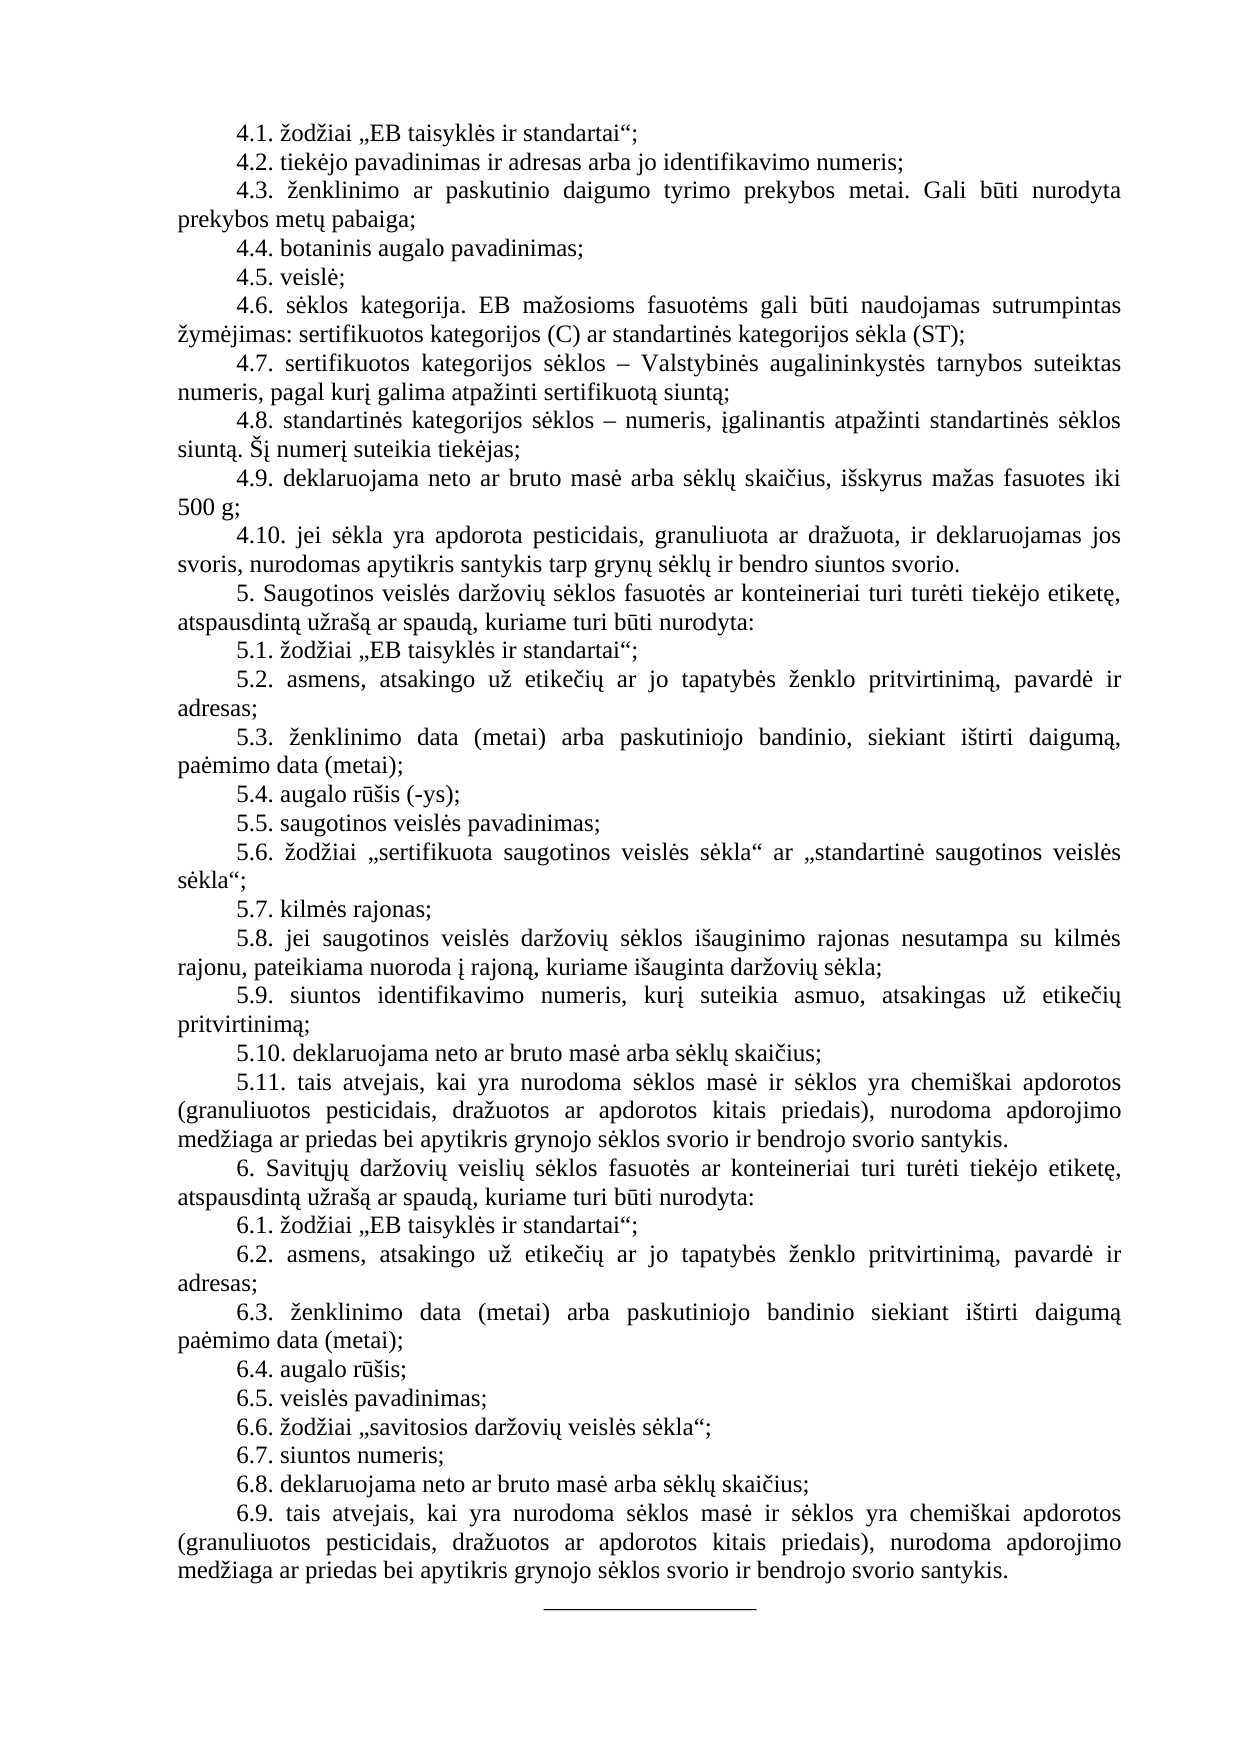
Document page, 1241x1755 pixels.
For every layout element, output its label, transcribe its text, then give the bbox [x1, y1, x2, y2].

text 6.3. ženklinimo data (metai) arba paskutiniojo bandinio siekiant ištirti daigumą paėmimo data (metai); [177, 1297, 1122, 1354]
text 5.10. deklaruojama neto ar bruto masė arba sėklų skaičius; [177, 1038, 1122, 1067]
text 4.6. sėklos kategorija. EB mažosioms fasuotėms gali būti naudojamas sutrumpintas žymėjimas: sertifikuotos kategorijos (C) ar standartinės kategorijos sėkla (ST); [177, 291, 1122, 348]
text 5.2. asmens, atsakingo už etikečių ar jo tapatybės ženklo pritvirtinimą, pavardė ir adresas; [177, 664, 1122, 722]
text 6.6. žodžiai „savitosios daržovių veislės sėkla“; [177, 1412, 1122, 1441]
text 5. Saugotinos veislės daržovių sėklos fasuotės ar konteineriai turi turėti tiekėjo etiketę, atspausdintą užrašą ar spaudą, kuriame turi būti nurodyta: [177, 578, 1122, 636]
text 5.1. žodžiai „EB taisyklės ir standartai“; [177, 636, 1122, 664]
text 5.3. ženklinimo data (metai) arba paskutiniojo bandinio, siekiant ištirti daigumą, paėmimo data (metai); [177, 722, 1122, 779]
text 6.1. žodžiai „EB taisyklės ir standartai“; [177, 1211, 1122, 1239]
text 4.2. tiekėjo pavadinimas ir adresas arba jo identifikavimo numeris; [177, 147, 1122, 176]
text 5.5. saugotinos veislės pavadinimas; [177, 808, 1122, 837]
text 6.7. siuntos numeris; [177, 1441, 1122, 1469]
text 5.6. žodžiai „sertifikuota saugotinos veislės sėkla“ ar „standartinė saugotinos veislės sėkla“; [177, 837, 1122, 894]
text 4.5. veislė; [177, 262, 1122, 291]
text 5.4. augalo rūšis (-ys); [177, 779, 1122, 808]
text 6.4. augalo rūšis; [177, 1354, 1122, 1383]
text 6. Savitųjų daržovių veislių sėklos fasuotės ar konteineriai turi turėti tiekėjo etiketę, atspausdintą užrašą ar spaudą, kuriame turi būti nurodyta: [177, 1153, 1122, 1211]
text 4.1. žodžiai „EB taisyklės ir standartai“; [177, 118, 1122, 147]
text 6.2. asmens, atsakingo už etikečių ar jo tapatybės ženklo pritvirtinimą, pavardė ir adresas; [177, 1239, 1122, 1297]
text 4.3. ženklinimo ar paskutinio daigumo tyrimo prekybos metai. Gali būti nurodyta prekybos metų pabaiga; [177, 176, 1122, 233]
text 5.9. siuntos identifikavimo numeris, kurį suteikia asmuo, atsakingas už etikečių pritvirtinimą; [177, 981, 1122, 1038]
text 4.4. botaninis augalo pavadinimas; [177, 233, 1122, 262]
text 4.10. jei sėkla yra apdorota pesticidais, granuliuota ar dražuota, ir deklaruojamas jos svoris, nurodomas apytikris santykis tarp grynų sėklų ir bendro siuntos svorio. [177, 521, 1122, 578]
text 6.8. deklaruojama neto ar bruto masė arba sėklų skaičius; [177, 1469, 1122, 1498]
text 5.8. jei saugotinos veislės daržovių sėklos išauginimo rajonas nesutampa su kilmės rajonu, pateikiama nuoroda į rajoną, kuriame išauginta daržovių sėkla; [177, 923, 1122, 981]
text 4.8. standartinės kategorijos sėklos – numeris, įgalinantis atpažinti standartinės sėklos siuntą. Šį numerį suteikia tiekėjas; [177, 406, 1122, 463]
text 5.7. kilmės rajonas; [177, 894, 1122, 923]
text 6.9. tais atvejais, kai yra nurodoma sėklos masė ir sėklos yra chemiškai apdorotos (granuliuotos pesticidais, dražuotos ar apdorotos kitais priedais), nurodoma apdorojimo medžiaga ar priedas bei apytikris grynojo sėklos svorio ir bendrojo svorio santykis. [177, 1498, 1122, 1584]
text 4.9. deklaruojama neto ar bruto masė arba sėklų skaičius, išskyrus mažas fasuotes iki 500 g; [177, 463, 1122, 521]
text 5.11. tais atvejais, kai yra nurodoma sėklos masė ir sėklos yra chemiškai apdorotos (granuliuotos pesticidais, dražuotos ar apdorotos kitais priedais), nurodoma apdorojimo medžiaga ar priedas bei apytikris grynojo sėklos svorio ir bendrojo svorio santykis. [177, 1067, 1122, 1153]
text _________________ [177, 1584, 1122, 1613]
text 6.5. veislės pavadinimas; [177, 1383, 1122, 1412]
text 4.7. sertifikuotos kategorijos sėklos – Valstybinės augalininkystės tarnybos suteiktas numeris, pagal kurį galima atpažinti sertifikuotą siuntą; [177, 348, 1122, 406]
